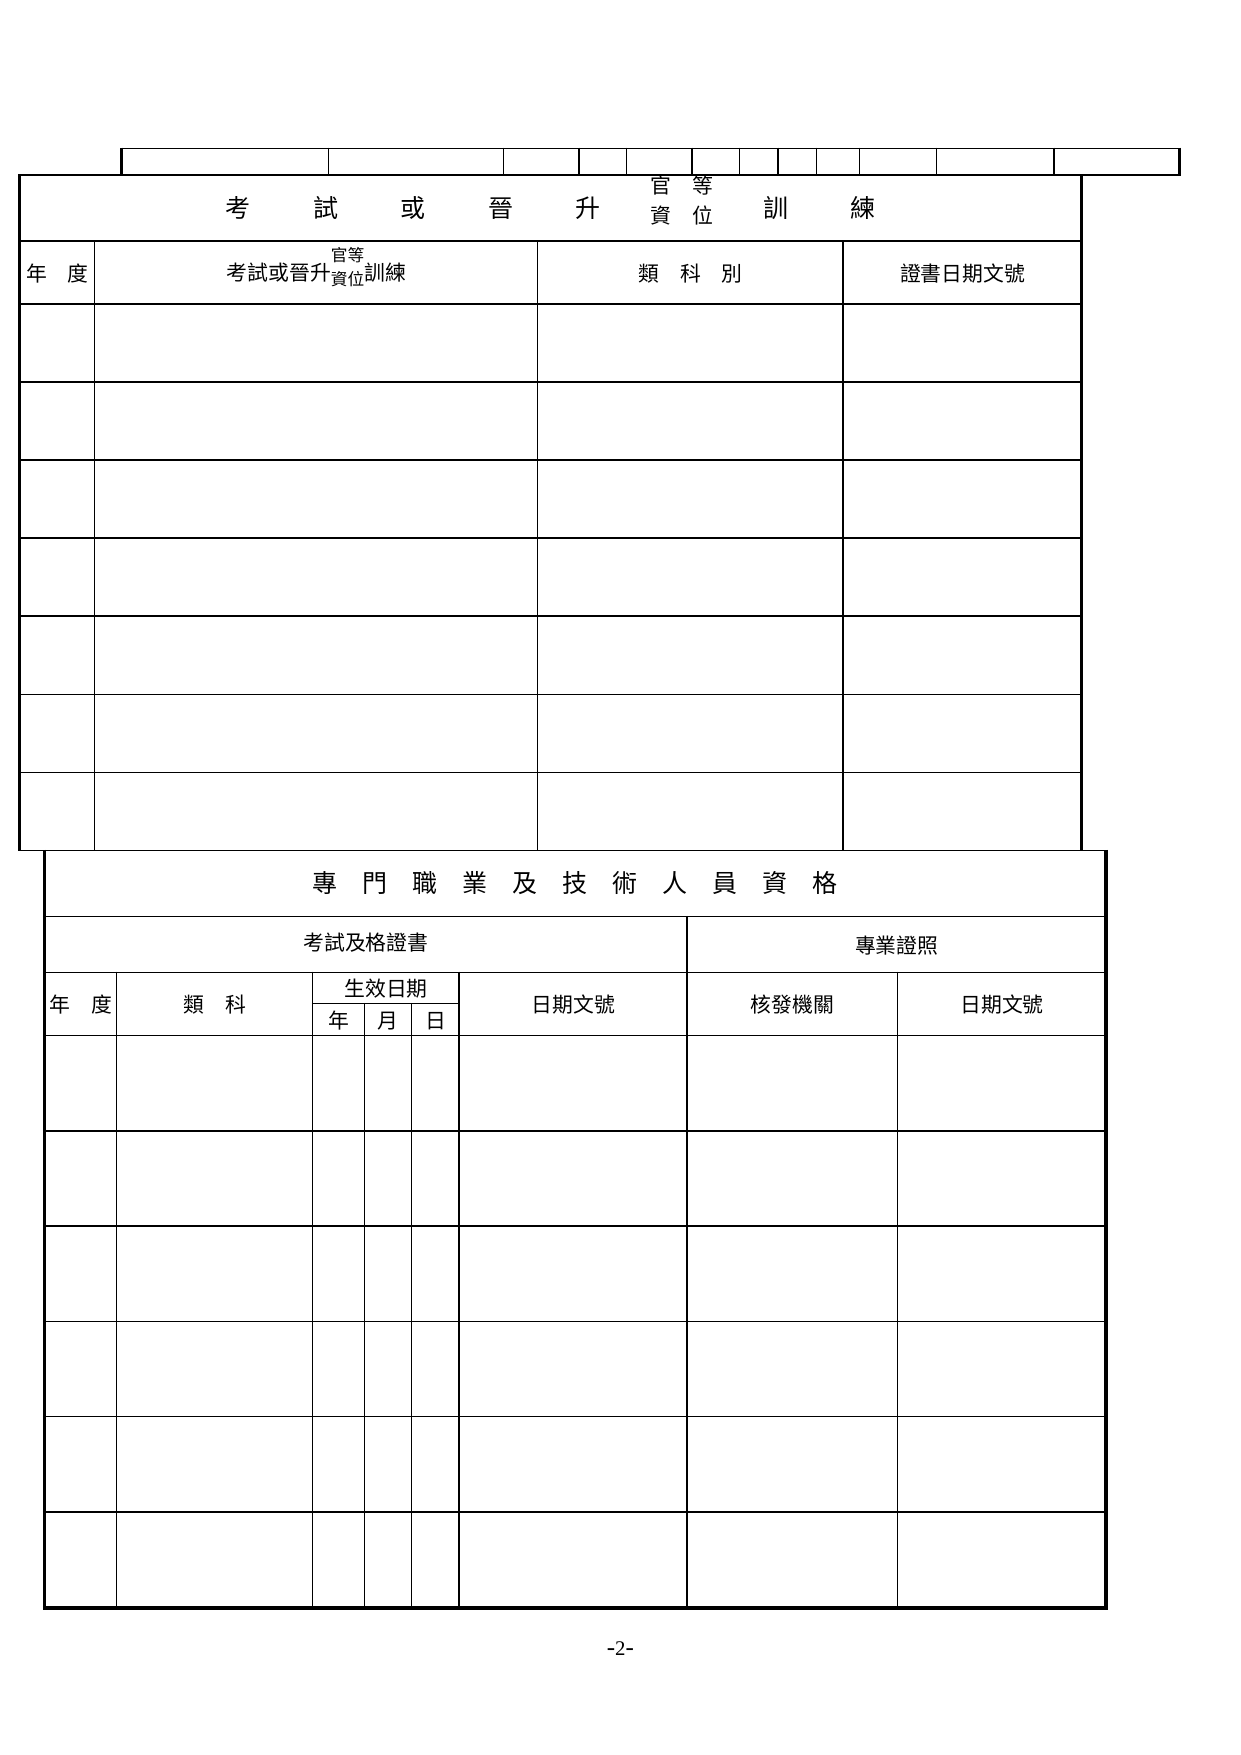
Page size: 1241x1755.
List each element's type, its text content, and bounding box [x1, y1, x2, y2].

table_cell [898, 1322, 1104, 1416]
table_cell [20, 972, 40, 1003]
table_cell [313, 1227, 364, 1321]
table_cell [1083, 459, 1102, 537]
table_cell [21, 773, 94, 850]
table_cell [1179, 459, 1188, 537]
table_cell [20, 916, 40, 972]
table_cell [898, 1513, 1104, 1606]
table_cell [1108, 972, 1179, 1003]
table_cell [1108, 1511, 1179, 1606]
table_cell [1179, 240, 1188, 303]
table_cell [1179, 1416, 1188, 1511]
table_cell [844, 695, 1080, 772]
table_cell [1179, 916, 1188, 972]
table_cell [817, 149, 859, 174]
table_cell [504, 149, 578, 174]
table_cell 考試及格證書 [46, 917, 686, 972]
table_cell [1102, 772, 1106, 850]
table_cell [1188, 381, 1221, 459]
table_cell 專業證照 [688, 917, 1104, 972]
table_cell [123, 149, 328, 174]
table_cell [740, 149, 777, 174]
table_cell [1179, 850, 1188, 916]
table_cell [365, 1036, 411, 1130]
table_cell [460, 1417, 686, 1511]
table_cell [1083, 615, 1102, 693]
table_cell [1106, 615, 1179, 693]
table_cell 月 [365, 1004, 411, 1034]
table_cell [1106, 303, 1179, 381]
table_cell [898, 1417, 1104, 1511]
table_cell 類 科 別 [538, 242, 842, 303]
table_cell [1108, 850, 1179, 916]
table_cell [412, 1322, 458, 1416]
table_cell [1188, 1225, 1221, 1321]
table_cell [313, 1417, 364, 1511]
table_cell [1106, 772, 1179, 850]
table_cell [688, 1227, 897, 1321]
table_cell [313, 1132, 364, 1225]
table_cell [1179, 303, 1188, 381]
table_cell [1179, 537, 1188, 615]
table_cell [20, 1003, 40, 1034]
table_cell [1083, 240, 1102, 303]
table_cell [898, 1036, 1104, 1130]
table_cell [1108, 916, 1179, 972]
table_cell 核發機關 [688, 973, 897, 1034]
table_cell [1188, 1035, 1221, 1130]
table_cell [538, 383, 842, 459]
table_cell [95, 305, 537, 381]
table_cell [538, 695, 842, 772]
table_cell [1108, 1130, 1179, 1225]
table_cell [1179, 972, 1188, 1003]
table_cell [627, 149, 691, 174]
table_cell [1083, 381, 1102, 459]
table_cell [1179, 772, 1188, 850]
table_cell [898, 1227, 1104, 1321]
table_cell [20, 1130, 40, 1225]
table_cell [1106, 694, 1179, 772]
table_cell [688, 1322, 897, 1416]
table_cell [1179, 1321, 1188, 1416]
table_cell [1179, 1130, 1188, 1225]
table_cell [844, 305, 1080, 381]
table_cell [1188, 615, 1221, 693]
table_cell [538, 539, 842, 615]
table_cell 日期文號 [460, 973, 686, 1034]
table_cell [860, 149, 936, 174]
table_cell [1188, 694, 1221, 772]
table_cell [365, 1513, 411, 1606]
table_cell [1102, 615, 1106, 693]
table_cell [1055, 149, 1178, 174]
table_cell [20, 851, 40, 916]
table_cell [412, 1417, 458, 1511]
table_cell [1108, 1003, 1179, 1034]
table_cell [1188, 303, 1221, 381]
table_cell [1083, 176, 1102, 240]
table_cell [1108, 1225, 1179, 1321]
table_cell [21, 695, 94, 772]
table_cell [1106, 381, 1179, 459]
table_cell [95, 695, 537, 772]
table_cell [844, 539, 1080, 615]
table_cell [688, 1513, 897, 1606]
table_cell [460, 1132, 686, 1225]
table_cell 證書日期文號 [844, 242, 1080, 303]
table_cell [313, 1036, 364, 1130]
table_cell [329, 149, 503, 174]
table_cell [460, 1036, 686, 1130]
table_cell [1106, 459, 1179, 537]
table_cell [1188, 1321, 1221, 1416]
table_cell [580, 149, 626, 174]
table_cell [1108, 1416, 1179, 1511]
table_cell [46, 1227, 116, 1321]
table_cell [95, 148, 117, 174]
table_cell [20, 1225, 40, 1321]
table_cell [688, 1132, 897, 1225]
table_cell [1179, 381, 1188, 459]
table_cell [844, 383, 1080, 459]
table_cell [1188, 916, 1221, 972]
table_cell [313, 1322, 364, 1416]
table_cell [365, 1227, 411, 1321]
table_cell 日期文號 [898, 973, 1104, 1034]
table_cell [21, 539, 94, 615]
table_cell [21, 617, 94, 693]
table_cell [1179, 1035, 1188, 1130]
table_cell [46, 1132, 116, 1225]
table_cell [1188, 240, 1221, 303]
table_cell [46, 1513, 116, 1606]
table_cell [20, 148, 40, 174]
table_cell [46, 1417, 116, 1511]
table_cell [1108, 1321, 1179, 1416]
table_cell [46, 1036, 116, 1130]
table_cell [1108, 1035, 1179, 1130]
table_cell [20, 1035, 40, 1130]
table_cell [95, 383, 537, 459]
table_cell [1102, 240, 1106, 303]
table_cell 日 [412, 1004, 458, 1034]
table_cell [1188, 772, 1221, 850]
table_cell [538, 305, 842, 381]
table_cell [1188, 1511, 1221, 1606]
table_cell [21, 305, 94, 381]
table_cell [1083, 694, 1102, 772]
table_cell [20, 1511, 40, 1606]
table_cell [1188, 148, 1221, 174]
table_cell [365, 1132, 411, 1225]
table_cell [1179, 1511, 1188, 1606]
table_cell [117, 1417, 312, 1511]
table_cell 生效日期 [313, 973, 458, 1003]
table_cell [313, 1513, 364, 1606]
table_cell [538, 461, 842, 537]
table_cell [538, 617, 842, 693]
table_cell 考 試 或 晉 升 官 等資 位 訓 練 [21, 176, 1080, 240]
table_cell [1188, 459, 1221, 537]
table_cell [688, 1036, 897, 1130]
table_cell [460, 1227, 686, 1321]
table_cell 考試或晉升官等資位訓練 [95, 242, 537, 303]
table_cell [1102, 303, 1106, 381]
table_cell [1106, 240, 1179, 303]
table_cell 類 科 [117, 973, 312, 1034]
table_cell [1102, 176, 1106, 240]
table_cell [44, 148, 94, 174]
table_cell [844, 773, 1080, 850]
table_cell [1102, 694, 1106, 772]
table_cell [1179, 694, 1188, 772]
table_cell [95, 617, 537, 693]
table_cell [898, 1132, 1104, 1225]
table_cell 年 [313, 1004, 364, 1034]
table_cell [46, 1322, 116, 1416]
table_cell [412, 1227, 458, 1321]
table_cell [1188, 537, 1221, 615]
table_cell [117, 1513, 312, 1606]
table_cell [1083, 772, 1102, 850]
table_cell [1083, 537, 1102, 615]
table_cell [412, 1513, 458, 1606]
table_cell [779, 149, 816, 174]
table_cell [1102, 537, 1106, 615]
table_cell [117, 1036, 312, 1130]
table_cell [412, 1132, 458, 1225]
table_cell [1188, 1130, 1221, 1225]
table_cell [1188, 850, 1221, 916]
table_cell [1102, 459, 1106, 537]
table_cell 專 門 職 業 及 技 術 人 員 資 格 [46, 851, 1104, 916]
table_cell [95, 773, 537, 850]
table_cell [20, 1416, 40, 1511]
table_cell [117, 1132, 312, 1225]
table_cell 年 度 [46, 973, 116, 1034]
table_cell [688, 1417, 897, 1511]
table_cell [365, 1417, 411, 1511]
table_cell [1106, 537, 1179, 615]
table_cell [693, 149, 739, 174]
table_cell [95, 461, 537, 537]
table_cell [1083, 303, 1102, 381]
table_cell [117, 1227, 312, 1321]
table_cell [538, 773, 842, 850]
table_cell [20, 1321, 40, 1416]
table_cell [460, 1322, 686, 1416]
table_cell [937, 149, 1053, 174]
table_cell [1188, 174, 1221, 240]
table_cell [21, 461, 94, 537]
table_cell [844, 617, 1080, 693]
table_cell [1188, 972, 1221, 1003]
table_cell [460, 1513, 686, 1606]
table_cell [1179, 615, 1188, 693]
table_cell [365, 1322, 411, 1416]
table_cell [1106, 176, 1179, 240]
table_cell [412, 1036, 458, 1130]
table_cell [40, 148, 44, 174]
table_cell [95, 539, 537, 615]
table_cell [1181, 148, 1188, 174]
table_cell [844, 461, 1080, 537]
table_cell [1188, 1416, 1221, 1511]
table_cell [21, 383, 94, 459]
table_cell [1188, 1003, 1221, 1034]
table_cell [1102, 381, 1106, 459]
table_cell [1179, 1003, 1188, 1034]
table_cell [1179, 1225, 1188, 1321]
table_cell [117, 1322, 312, 1416]
table_cell 年 度 [21, 242, 94, 303]
table_cell [1179, 174, 1188, 240]
